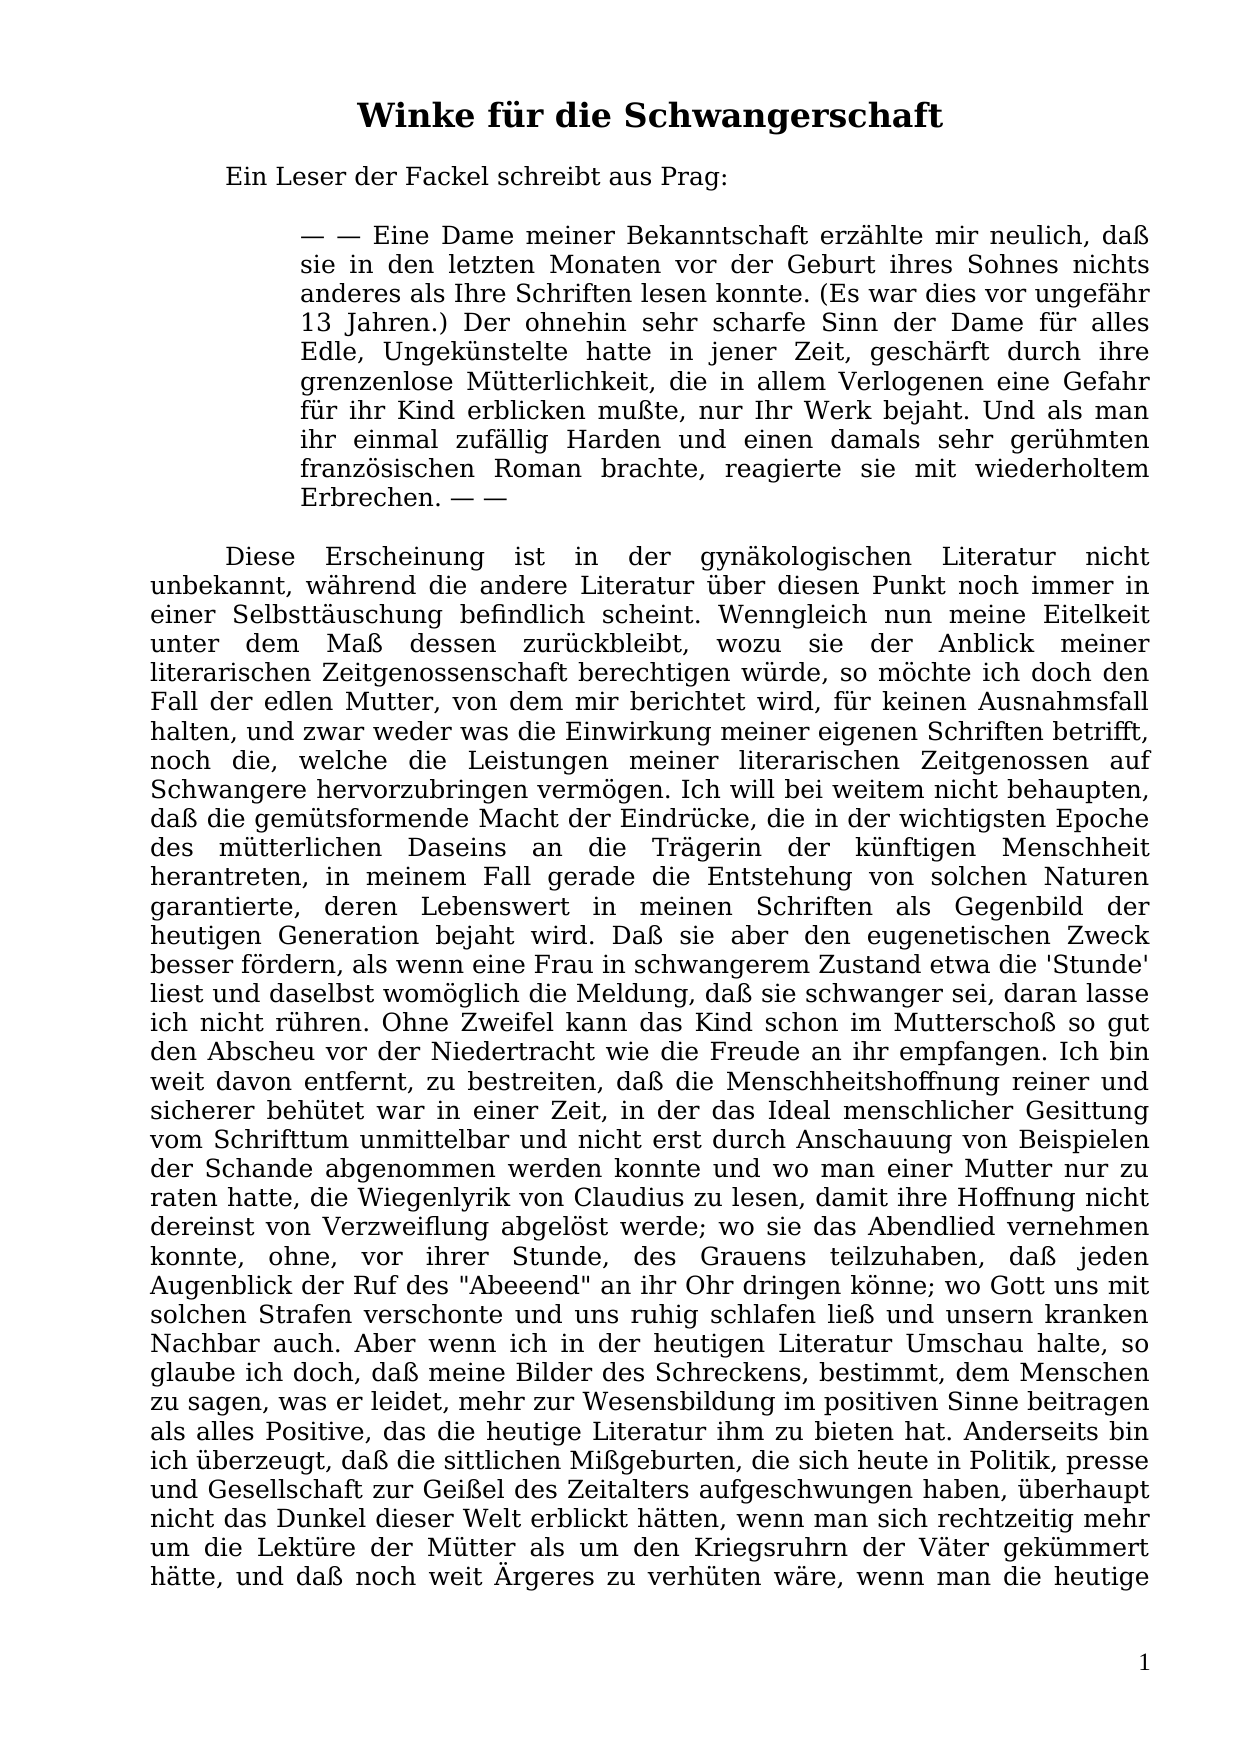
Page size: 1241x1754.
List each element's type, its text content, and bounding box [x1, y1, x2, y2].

text Ein Leser der Fackel schreibt aus Prag: [150, 135, 1151, 192]
text Winke für die Schwangerschaft [150, 75, 1151, 135]
text Diese Erscheinung ist in der gynäkologischen Literatur nicht unbekannt, während die andere Literatur über diesen Punkt noch immer in einer Selbsttäuschung befindlich scheint. Wenngleich nun meine Eitelkeit unter dem Maß dessen zurückbleibt, wozu sie der Anblick meiner literarischen Zeitgenossenschaft berechtigen würde, so möchte ich doch den Fall der edlen Mutter, von dem mir berichtet wird, für keinen Ausnahmsfall halten, und zwar weder was die Einwirkung meiner eigenen Schriften betrifft, noch die, welche die Leistungen meiner literarischen Zeitgenossen auf Schwangere hervorzubringen vermögen. Ich will bei weitem nicht behaupten, daß die gemütsformende Macht der Eindrücke, die in der wichtigsten Epoche des mütterlichen Daseins an die Trägerin der künftigen Menschheit herantreten, in meinem Fall gerade die Entstehung von solchen Naturen garantierte, deren Lebenswert in meinen Schriften als Gegenbild der heutigen Generation bejaht wird. Daß sie aber den eugenetischen Zweck besser fördern, als wenn eine Frau in schwangerem Zustand etwa die 'Stunde' liest und daselbst womöglich die Meldung, daß sie schwanger sei, daran lasse ich nicht rühren. Ohne Zweifel kann das Kind schon im Mutterschoß so gut den Abscheu vor der Niedertracht wie die Freude an ihr empfangen. Ich bin weit davon entfernt, zu bestreiten, daß die Menschheitshoffnung reiner und sicherer behütet war in einer Zeit, in der das Ideal menschlicher Gesittung vom Schrifttum unmittelbar und nicht erst durch Anschauung von Beispielen der Schande abgenommen werden konnte und wo man einer Mutter nur zu raten hatte, die Wiegenlyrik von Claudius zu lesen, damit ihre Hoffnung nicht dereinst von Verzweiflung abgelöst werde; wo sie das Abendlied vernehmen konnte, ohne, vor ihrer Stunde, des Grauens teilzuhaben, daß jeden Augenblick der Ruf des "Abeeend" an ihr Ohr dringen könne; wo Gott uns mit solchen Strafen verschonte und uns ruhig schlafen ließ und unsern kranken Nachbar auch. Aber wenn ich in der heutigen Literatur Umschau halte, so glaube ich doch, daß meine Bilder des Schreckens, bestimmt, dem Menschen zu sagen, was er leidet, mehr zur Wesensbildung im positiven Sinne beitragen als alles Positive, das die heutige Literatur ihm zu bieten hat. Anderseits bin ich überzeugt, daß die sittlichen Mißgeburten, die sich heute in Politik, presse und Gesellschaft zur Geißel des Zeitalters aufgeschwungen haben, überhaupt nicht das Dunkel dieser Welt erblickt hätten, wenn man sich rechtzeitig mehr um die Lektüre der Mütter als um den Kriegsruhrn der Väter gekümmert hätte, und daß noch weit Ärgeres zu verhüten wäre, wenn man die heutige [150, 542, 1151, 1592]
text — — Eine Dame meiner Bekanntschaft erzählte mir neulich, daß sie in den letzten Monaten vor der Geburt ihres Sohnes nichts anderes als Ihre Schriften lesen konnte. (Es war dies vor ungefähr 13 Jahren.) Der ohnehin sehr scharfe Sinn der Dame für alles Edle, Ungekünstelte hatte in jener Zeit, geschärft durch ihre grenzenlose Mütterlichkeit, die in allem Verlogenen eine Gefahr für ihr Kind erblicken mußte, nur Ihr Werk bejaht. Und als man ihr einmal zufällig Harden und einen damals sehr gerühmten französischen Roman brachte, reagierte sie mit wiederholtem Erbrechen. — — [300, 221, 1151, 512]
